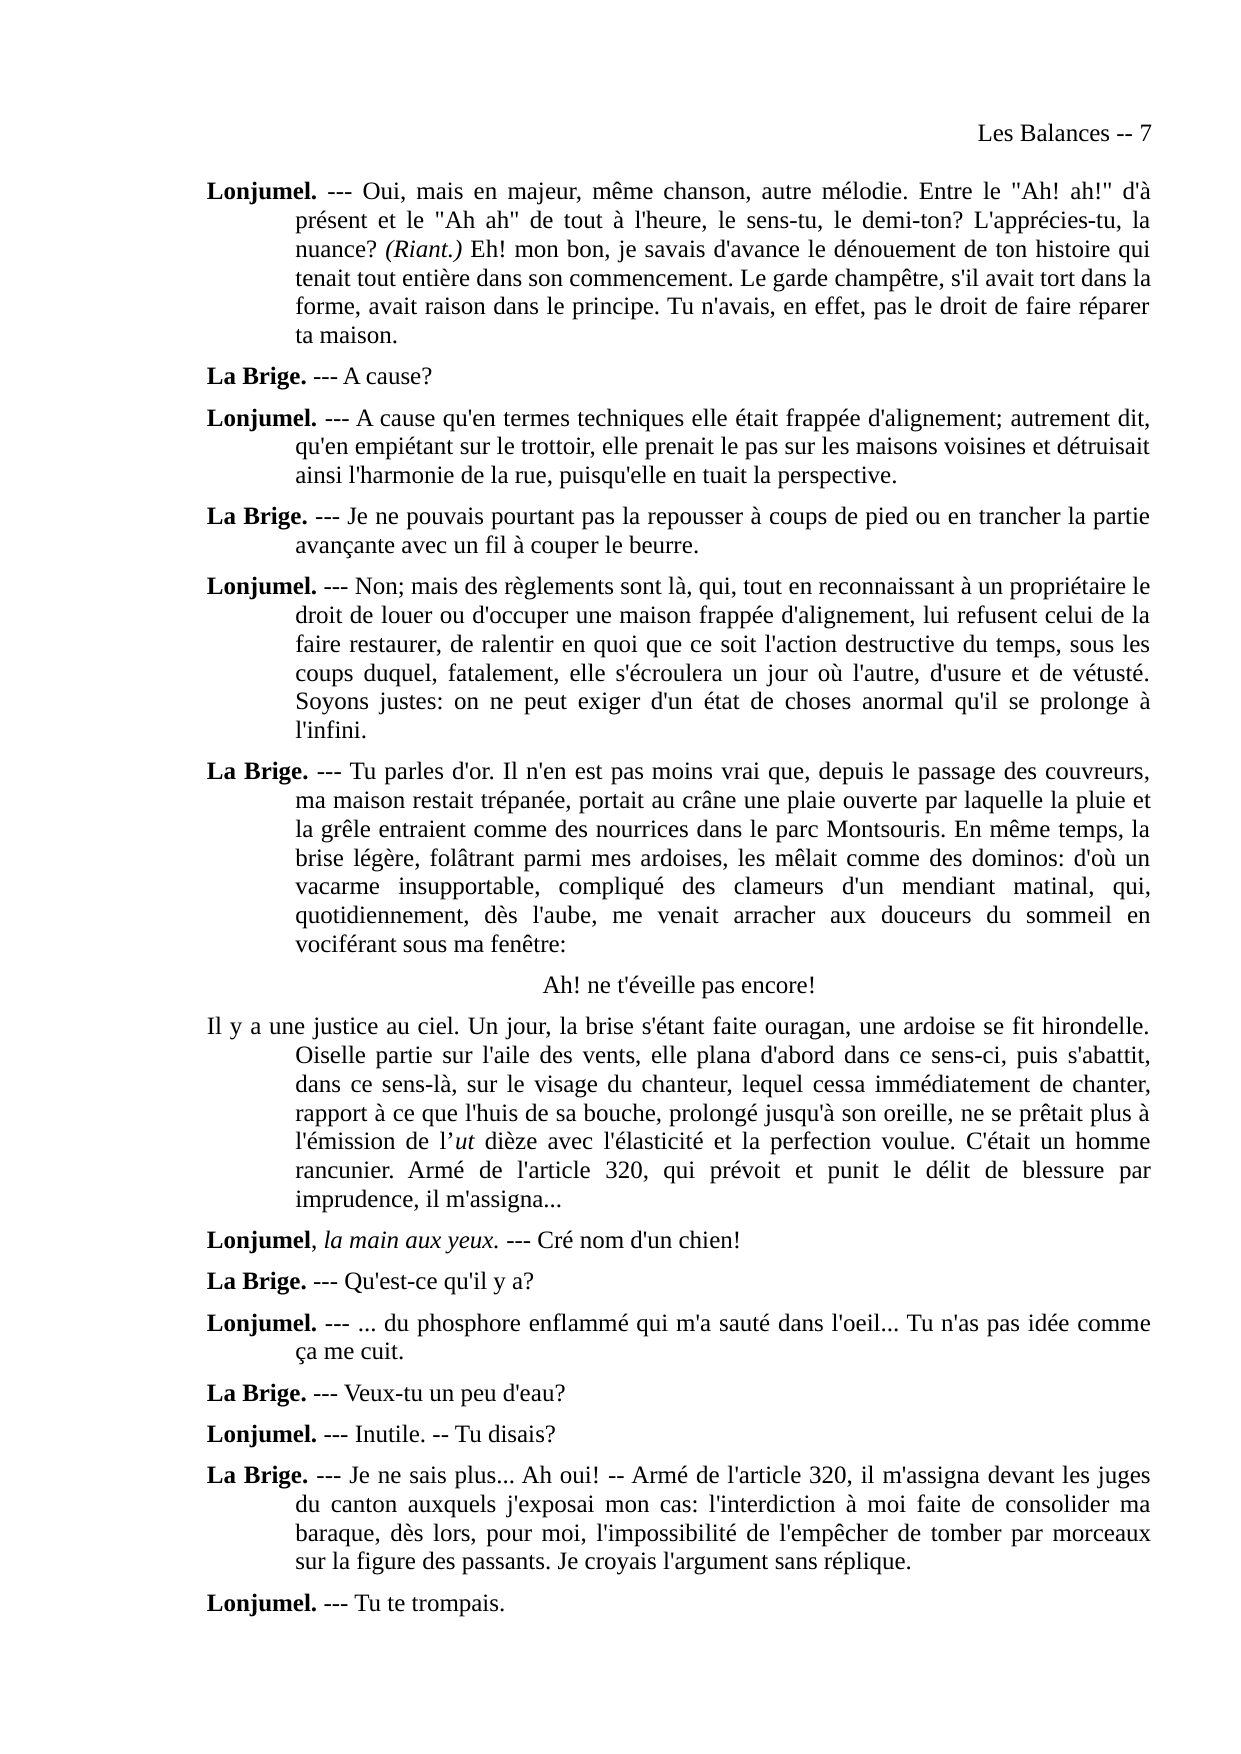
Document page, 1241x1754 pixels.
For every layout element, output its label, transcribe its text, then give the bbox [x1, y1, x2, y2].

text Lonjumel, la main aux yeux. --- Cré nom d'un chien! [207, 1225, 1152, 1254]
text Lonjumel. --- Inutile. -- Tu disais? [207, 1419, 1152, 1448]
text La Brige. --- Je ne sais plus... Ah oui! -- Armé de l'article 320, il m'assigna devant les juges du canton auxquels j'exposai mon cas: l'interdiction à moi faite de consolider ma baraque, dès lors, pour moi, l'impossibilité de l'empêcher de tomber par morceaux sur la figure des passants. Je croyais l'argument sans réplique. [207, 1460, 1152, 1575]
text La Brige. --- Veux-tu un peu d'eau? [207, 1378, 1152, 1406]
text Lonjumel. --- A cause qu'en termes techniques elle était frappée d'alignement; autrement dit, qu'en empiétant sur le trottoir, elle prenait le pas sur les maisons voisines et détruisait ainsi l'harmonie de la rue, puisqu'elle en tuait la perspective. [207, 403, 1152, 489]
text La Brige. --- Qu'est-ce qu'il y a? [207, 1266, 1152, 1295]
text Lonjumel. --- ... du phosphore enflammé qui m'a sauté dans l'oeil... Tu n'as pas idée comme ça me cuit. [207, 1308, 1152, 1365]
text Ah! ne t'éveille pas encore! [207, 970, 1152, 999]
text Il y a une justice au ciel. Un jour, la brise s'étant faite ouragan, une ardoise se fit hirondelle. Oiselle partie sur l'aile des vents, elle plana d'abord dans ce sens-ci, puis s'abattit, dans ce sens-là, sur le visage du chanteur, lequel cessa immédiatement de chanter, rapport à ce que l'huis de sa bouche, prolongé jusqu'à son oreille, ne se prêtait plus à l'émission de l’ut dièze avec l'élasticité et la perfection voulue. C'était un homme rancunier. Armé de l'article 320, qui prévoit et punit le délit de blessure par imprudence, il m'assigna... [207, 1011, 1152, 1213]
text La Brige. --- A cause? [207, 361, 1152, 390]
text La Brige. --- Je ne pouvais pourtant pas la repousser à coups de pied ou en trancher la partie avançante avec un fil à couper le beurre. [207, 501, 1152, 559]
text Lonjumel. --- Oui, mais en majeur, même chanson, autre mélodie. Entre le "Ah! ah!" d'à présent et le "Ah ah" de tout à l'heure, le sens-tu, le demi-ton? L'apprécies-tu, la nuance? (Riant.) Eh! mon bon, je savais d'avance le dénouement de ton histoire qui tenait tout entière dans son commencement. Le garde champêtre, s'il avait tort dans la forme, avait raison dans le principe. Tu n'avais, en effet, pas le droit de faire réparer ta maison. [207, 176, 1152, 349]
text Lonjumel. --- Non; mais des règlements sont là, qui, tout en reconnaissant à un propriétaire le droit de louer ou d'occuper une maison frappée d'alignement, lui refusent celui de la faire restaurer, de ralentir en quoi que ce soit l'action destructive du temps, sous les coups duquel, fatalement, elle s'écroulera un jour où l'autre, d'usure et de vétusté. Soyons justes: on ne peut exiger d'un état de choses anormal qu'il se prolonge à l'infini. [207, 571, 1152, 744]
text Lonjumel. --- Tu te trompais. [207, 1588, 1152, 1616]
text La Brige. --- Tu parles d'or. Il n'en est pas moins vrai que, depuis le passage des couvreurs, ma maison restait trépanée, portait au crâne une plaie ouverte par laquelle la pluie et la grêle entraient comme des nourrices dans le parc Montsouris. En même temps, la brise légère, folâtrant parmi mes ardoises, les mêlait comme des dominos: d'où un vacarme insupportable, compliqué des clameurs d'un mendiant matinal, qui, quotidiennement, dès l'aube, me venait arracher aux douceurs du sommeil en vociférant sous ma fenêtre: [207, 756, 1152, 958]
